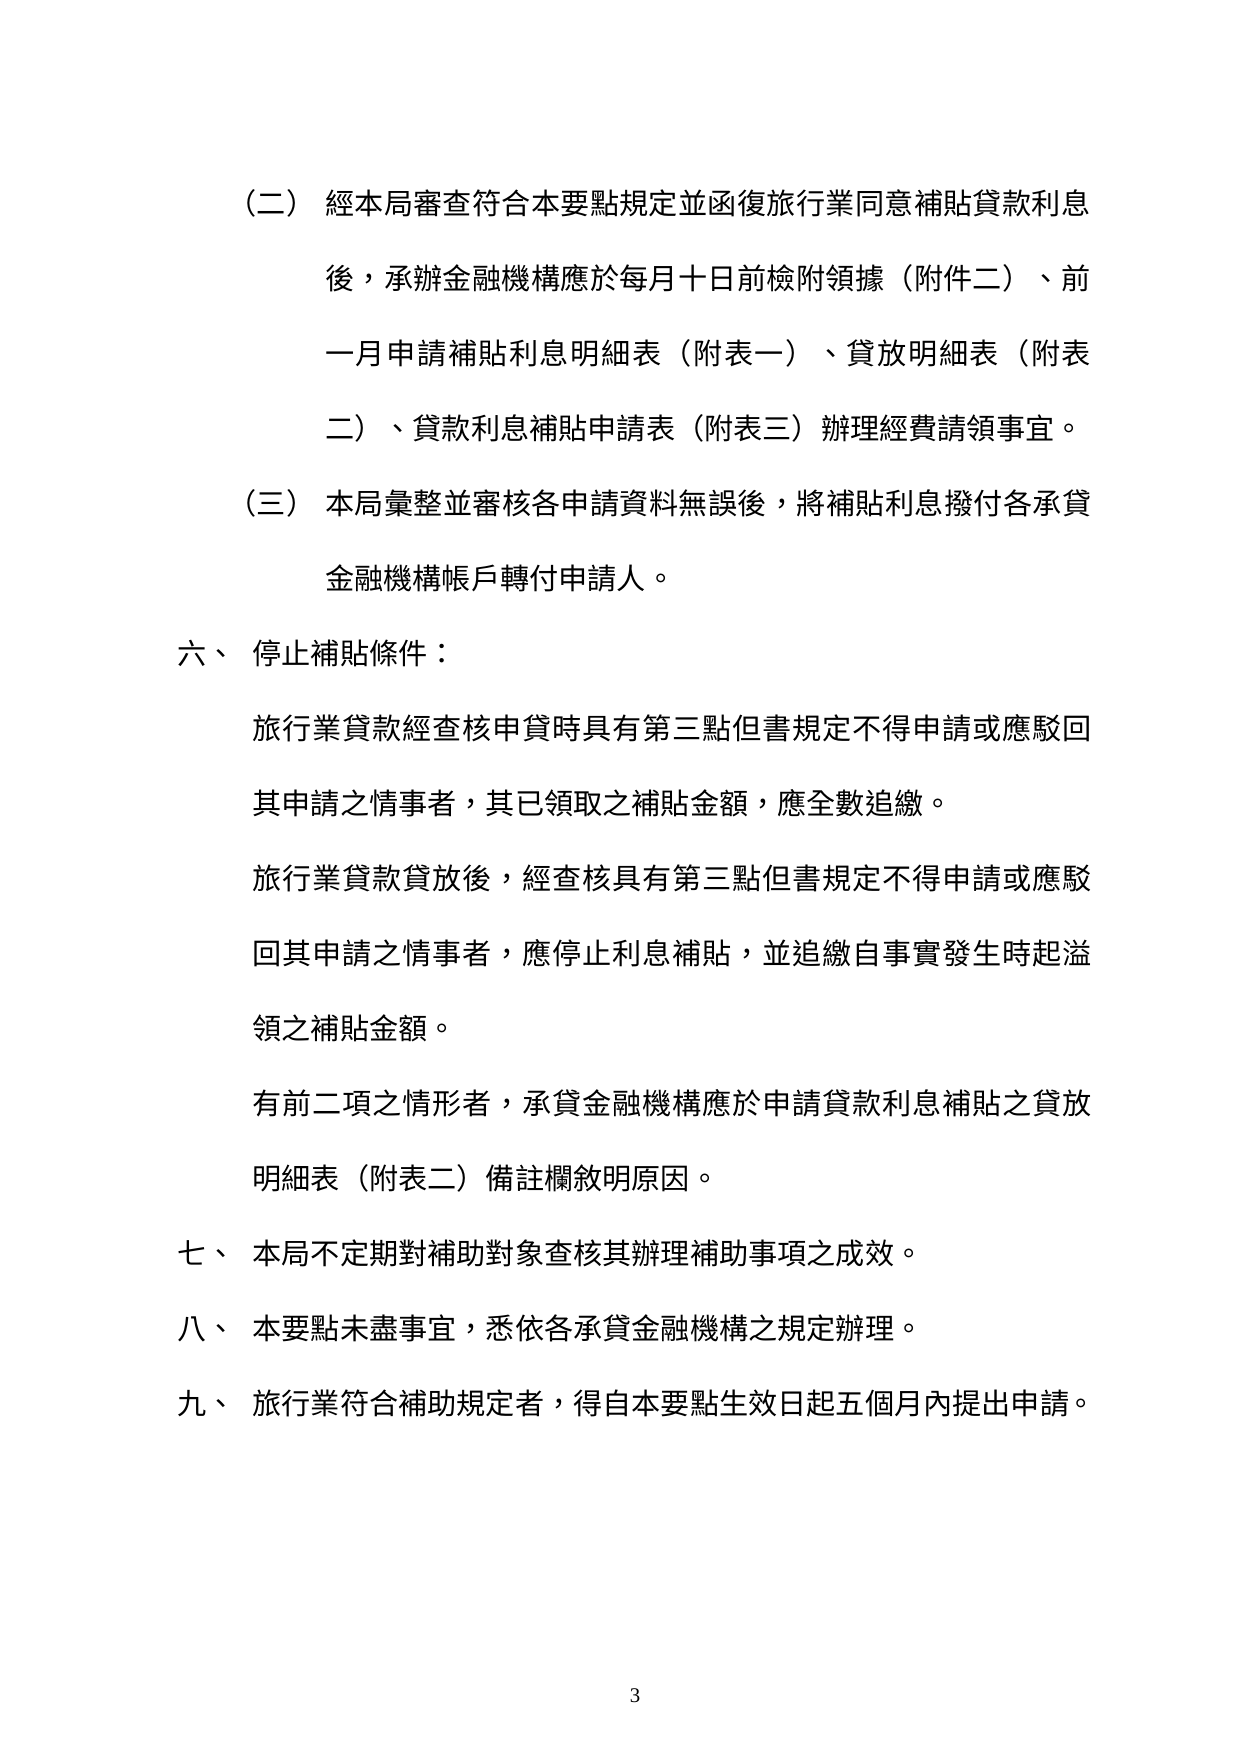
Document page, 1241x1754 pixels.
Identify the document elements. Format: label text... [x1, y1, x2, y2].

list 旅行業符合補助規定者，得自本要點生效日起五個月內提出申請。 [177, 1364, 1092, 1439]
list 經本局審查符合本要點規定並函復旅行業同意補貼貸款利息後，承辦金融機構應於每月十日前檢附領據（附件二）、前一月申請補貼利息明細表（附表一）、貸放明細表（附表二）、貸款利息補貼申請表（附表三）辦理經費請領事宜。 [227, 164, 1092, 464]
list 本要點未盡事宜，悉依各承貸金融機構之規定辦理。 [177, 1289, 1092, 1364]
text 旅行業貸款經查核申貸時具有第三點但書規定不得申請或應駁回其申請之情事者，其已領取之補貼金額，應全數追繳。 [252, 689, 1092, 839]
list 本局彙整並審核各申請資料無誤後，將補貼利息撥付各承貸金融機構帳戶轉付申請人。 [227, 464, 1092, 614]
text 旅行業貸款貸放後，經查核具有第三點但書規定不得申請或應駁回其申請之情事者，應停止利息補貼，並追繳自事實發生時起溢領之補貼金額。 [252, 839, 1092, 1064]
list 本局不定期對補助對象查核其辦理補助事項之成效。 [177, 1214, 1092, 1289]
list 停止補貼條件： [177, 614, 1092, 689]
text 有前二項之情形者，承貸金融機構應於申請貸款利息補貼之貸放明細表（附表二）備註欄敘明原因。 [252, 1064, 1092, 1214]
